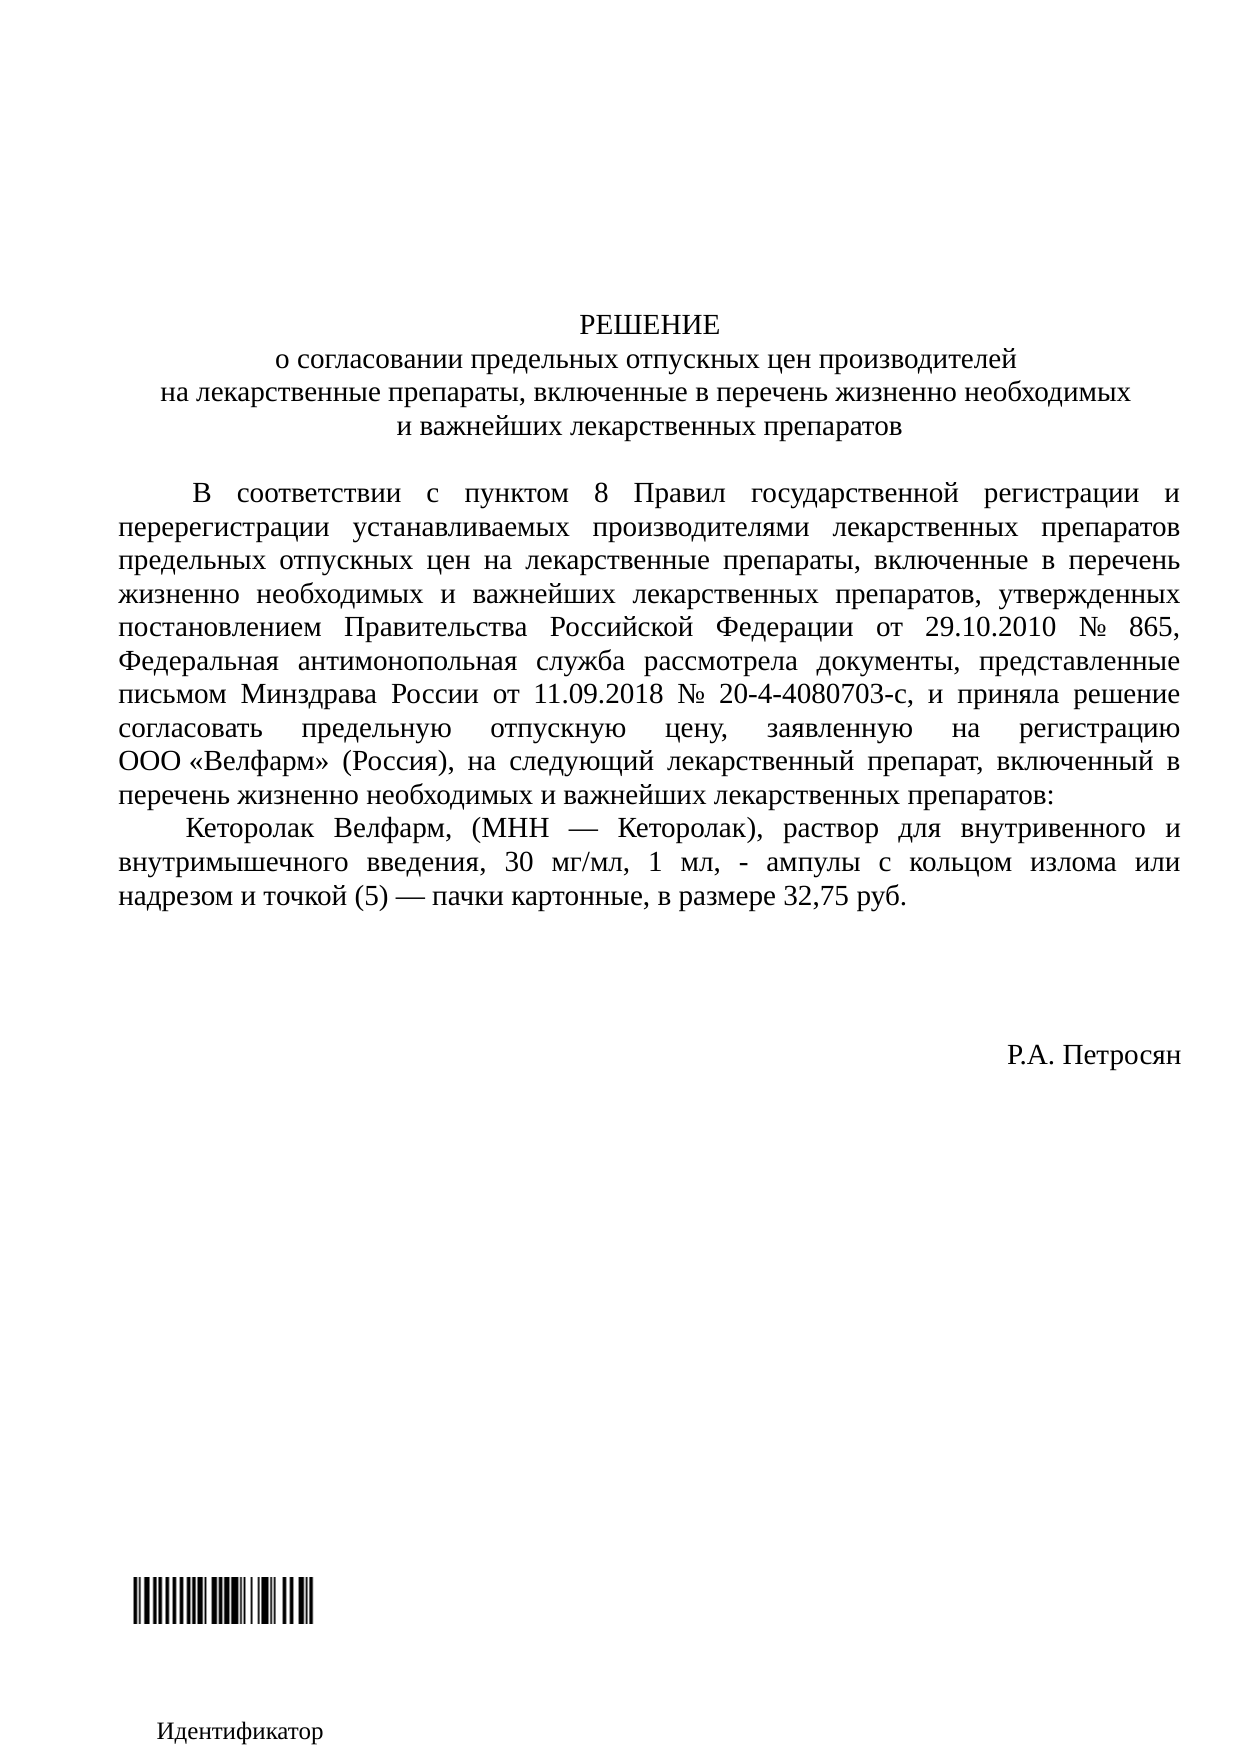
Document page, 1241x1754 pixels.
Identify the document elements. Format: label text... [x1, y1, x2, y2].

picture [118, 1577, 331, 1624]
text Кеторолак Велфарм, (МНН — Кеторолак), раствор для внутривенного и внутримышечного введения, 30 мг/мл, 1 мл, - ампулы с кольцом излома или надрезом и точкой (5) — пачки картонные, в размере 32,75 руб. [118, 811, 1181, 911]
text и важнейших лекарственных препаратов [118, 408, 1181, 442]
text В соответствии с пунктом 8 Правил государственной регистрации и перерегистрации устанавливаемых производителями лекарственных препаратов предельных отпускных цен на лекарственные препараты, включенные в перечень жизненно необходимых и важнейших лекарственных препаратов, утвержденных постановлением Правительства Российской Федерации от 29.10.2010 № 865, Федеральная антимонопольная служба рассмотрела документы, представленные письмом Минздрава России от 11.09.2018 № 20-4-4080703-с, и приняла решение согласовать предельную отпускную цену, заявленную на регистрацию ООО «Велфарм» (Россия), на следующий лекарственный препарат, включенный в перечень жизненно необходимых и важнейших лекарственных препаратов: [118, 475, 1181, 811]
text РЕШЕНИЕ [118, 307, 1181, 341]
text о согласовании предельных отпускных цен производителей [118, 341, 1181, 374]
text Р.А. Петросян [118, 1037, 1181, 1070]
text на лекарственные препараты, включенные в перечень жизненно необходимых [118, 374, 1181, 408]
